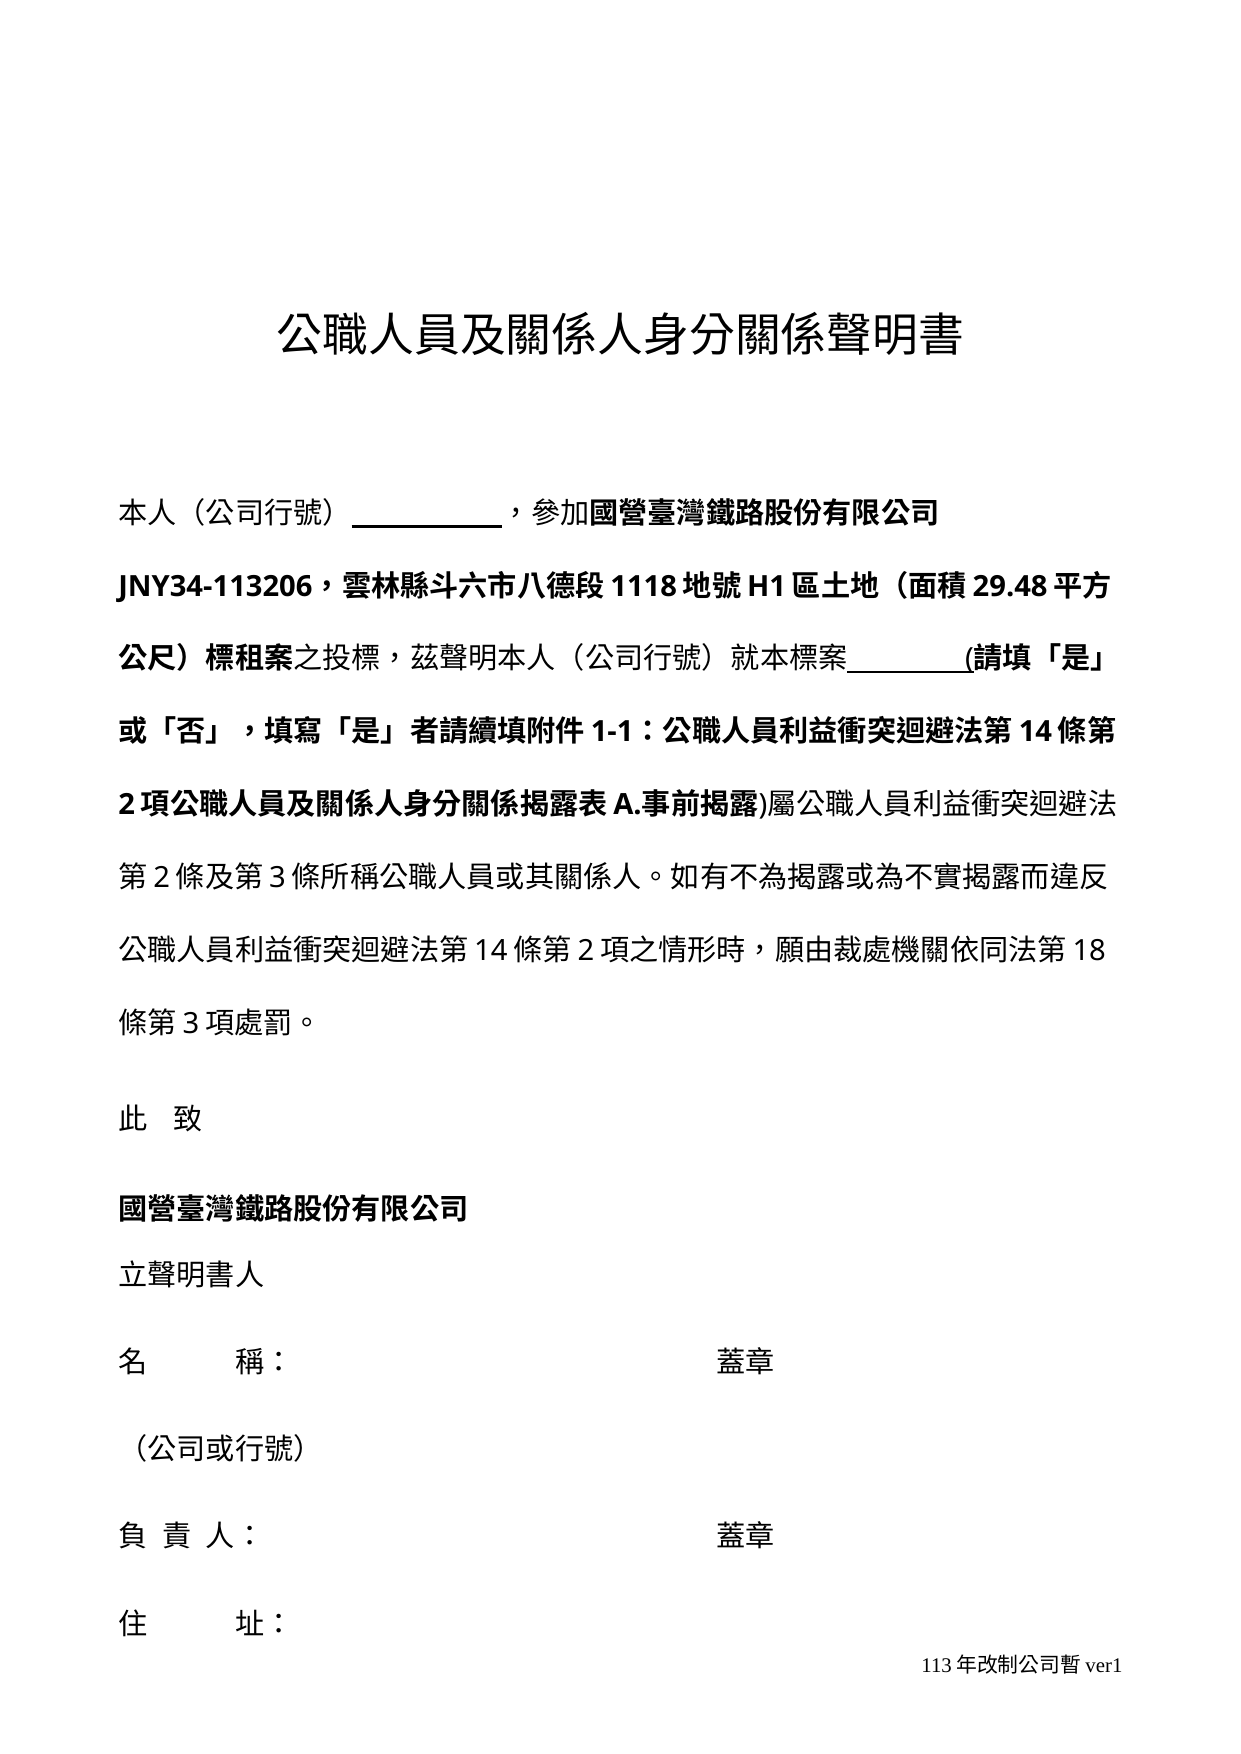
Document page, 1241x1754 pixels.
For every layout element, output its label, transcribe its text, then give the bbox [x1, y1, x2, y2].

text 負 責 人： 蓋章 [118, 1513, 1122, 1555]
text 公職人員及關係人身分關係聲明書 [118, 298, 1122, 365]
text （公司或行號） [118, 1426, 1122, 1468]
text 本人（公司行號） ，參加國營臺灣鐵路股份有限公司 JNY34-113206，雲林縣斗六市八德段1118地號H1區土地（面積29.48平方公尺）標租案之投標，茲聲明本人（公司行號）就本標案 (請填「是」或「否」，填寫「是」者請續填附件1-1：公職人員利益衝突迴避法第14條第2項公職人員及關係人身分關係揭露表A.事前揭露)屬公職人員利益衝突迴避法第2條及第3條所稱公職人員或其關係人。如有不為揭露或為不實揭露而違反公職人員利益衝突迴避法第14條第2項之情形時，願由裁處機關依同法第18條第3項處罰。 [118, 465, 1128, 1048]
text 立聲明書人 [118, 1251, 1122, 1294]
text 住 址： [118, 1600, 1122, 1642]
text 名 稱： 蓋章 [118, 1339, 1122, 1381]
text 此 致 [118, 1096, 1122, 1138]
text 國營臺灣鐵路股份有限公司 [118, 1185, 1122, 1228]
